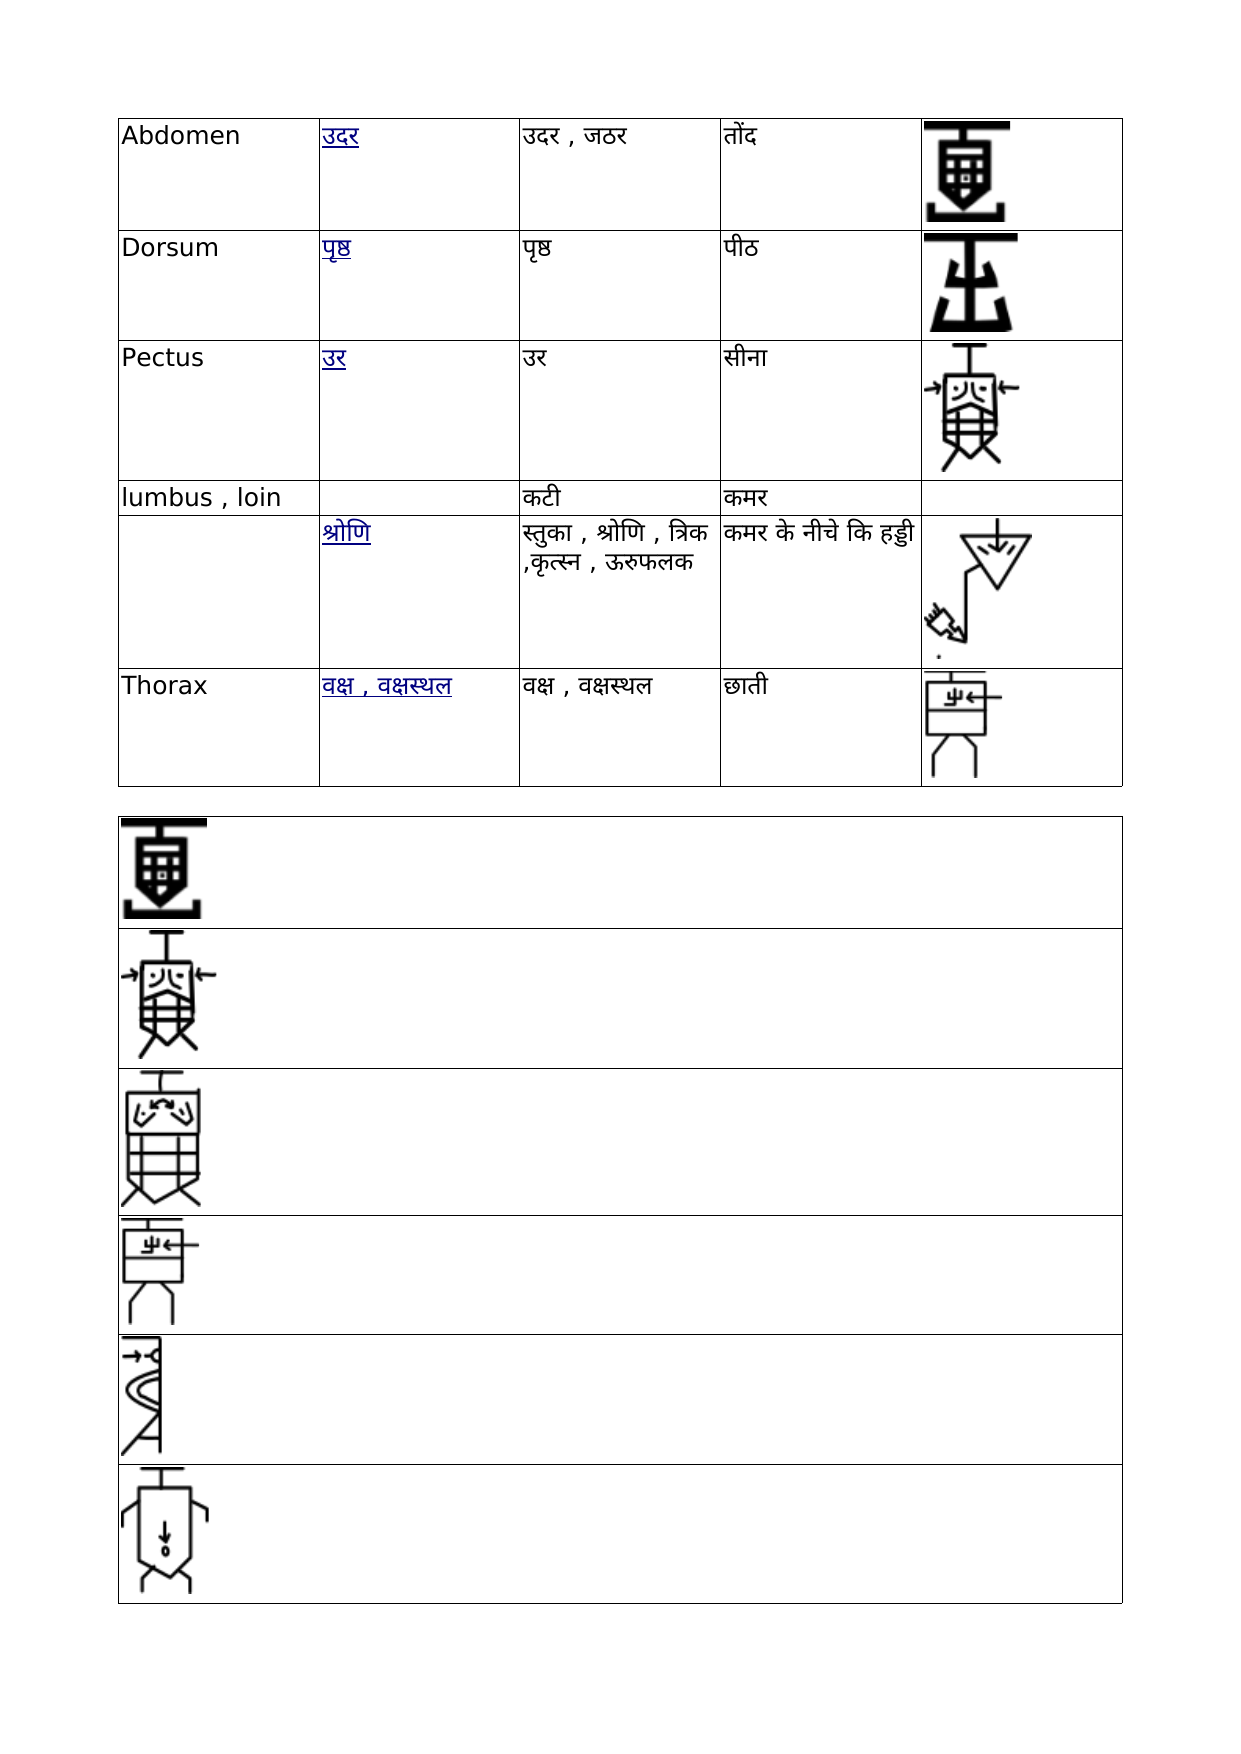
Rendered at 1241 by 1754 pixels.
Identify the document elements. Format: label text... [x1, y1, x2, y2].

table_cell उर [320, 341, 519, 480]
table_cell उदर , जठर [520, 119, 720, 230]
table_cell [922, 669, 1122, 786]
picture [924, 233, 1018, 332]
table_cell पीठ [721, 231, 921, 340]
table_cell छाती [721, 669, 921, 786]
table_cell [119, 929, 1122, 1068]
table_cell स्तुका , श्रोणि , त्रिक ,कृत्स्न , ऊरुफलक [520, 516, 720, 668]
picture [121, 1218, 200, 1325]
table_cell lumbus , loin [119, 481, 319, 515]
picture [924, 121, 1011, 222]
picture [121, 1336, 162, 1456]
table_cell Thorax [119, 669, 319, 786]
table_cell [119, 1069, 1122, 1215]
table_cell Abdomen [119, 119, 319, 230]
table_cell कमर [721, 481, 921, 515]
picture [121, 1467, 209, 1594]
picture [924, 518, 1032, 659]
table_cell कमर के नीचे कि हड्डी [721, 516, 921, 668]
table_cell [119, 516, 319, 668]
table_cell [922, 119, 1122, 230]
picture [924, 671, 1003, 778]
table_cell [119, 1335, 1122, 1464]
table_header [119, 817, 1122, 928]
picture [121, 1070, 201, 1207]
table_cell [320, 481, 519, 515]
table_cell [119, 1465, 1122, 1603]
picture [924, 343, 1020, 472]
table_cell वक्ष , वक्षस्थल [320, 669, 519, 786]
table_cell कटी [520, 481, 720, 515]
table_cell Pectus [119, 341, 319, 480]
picture [121, 818, 207, 919]
table_cell पृष्ठ [320, 231, 519, 340]
table_cell पृष्ठ [520, 231, 720, 340]
table_cell वक्ष , वक्षस्थल [520, 669, 720, 786]
table_cell उदर [320, 119, 519, 230]
table_cell [119, 1216, 1122, 1333]
table_cell श्रोणि [320, 516, 519, 668]
table_cell [922, 481, 1122, 515]
table_cell [922, 231, 1122, 340]
table_cell उर [520, 341, 720, 480]
table_cell तोंद [721, 119, 921, 230]
table_cell सीना [721, 341, 921, 480]
table_cell [922, 516, 1122, 668]
picture [121, 930, 217, 1059]
table_cell Dorsum [119, 231, 319, 340]
table_cell [922, 341, 1122, 480]
